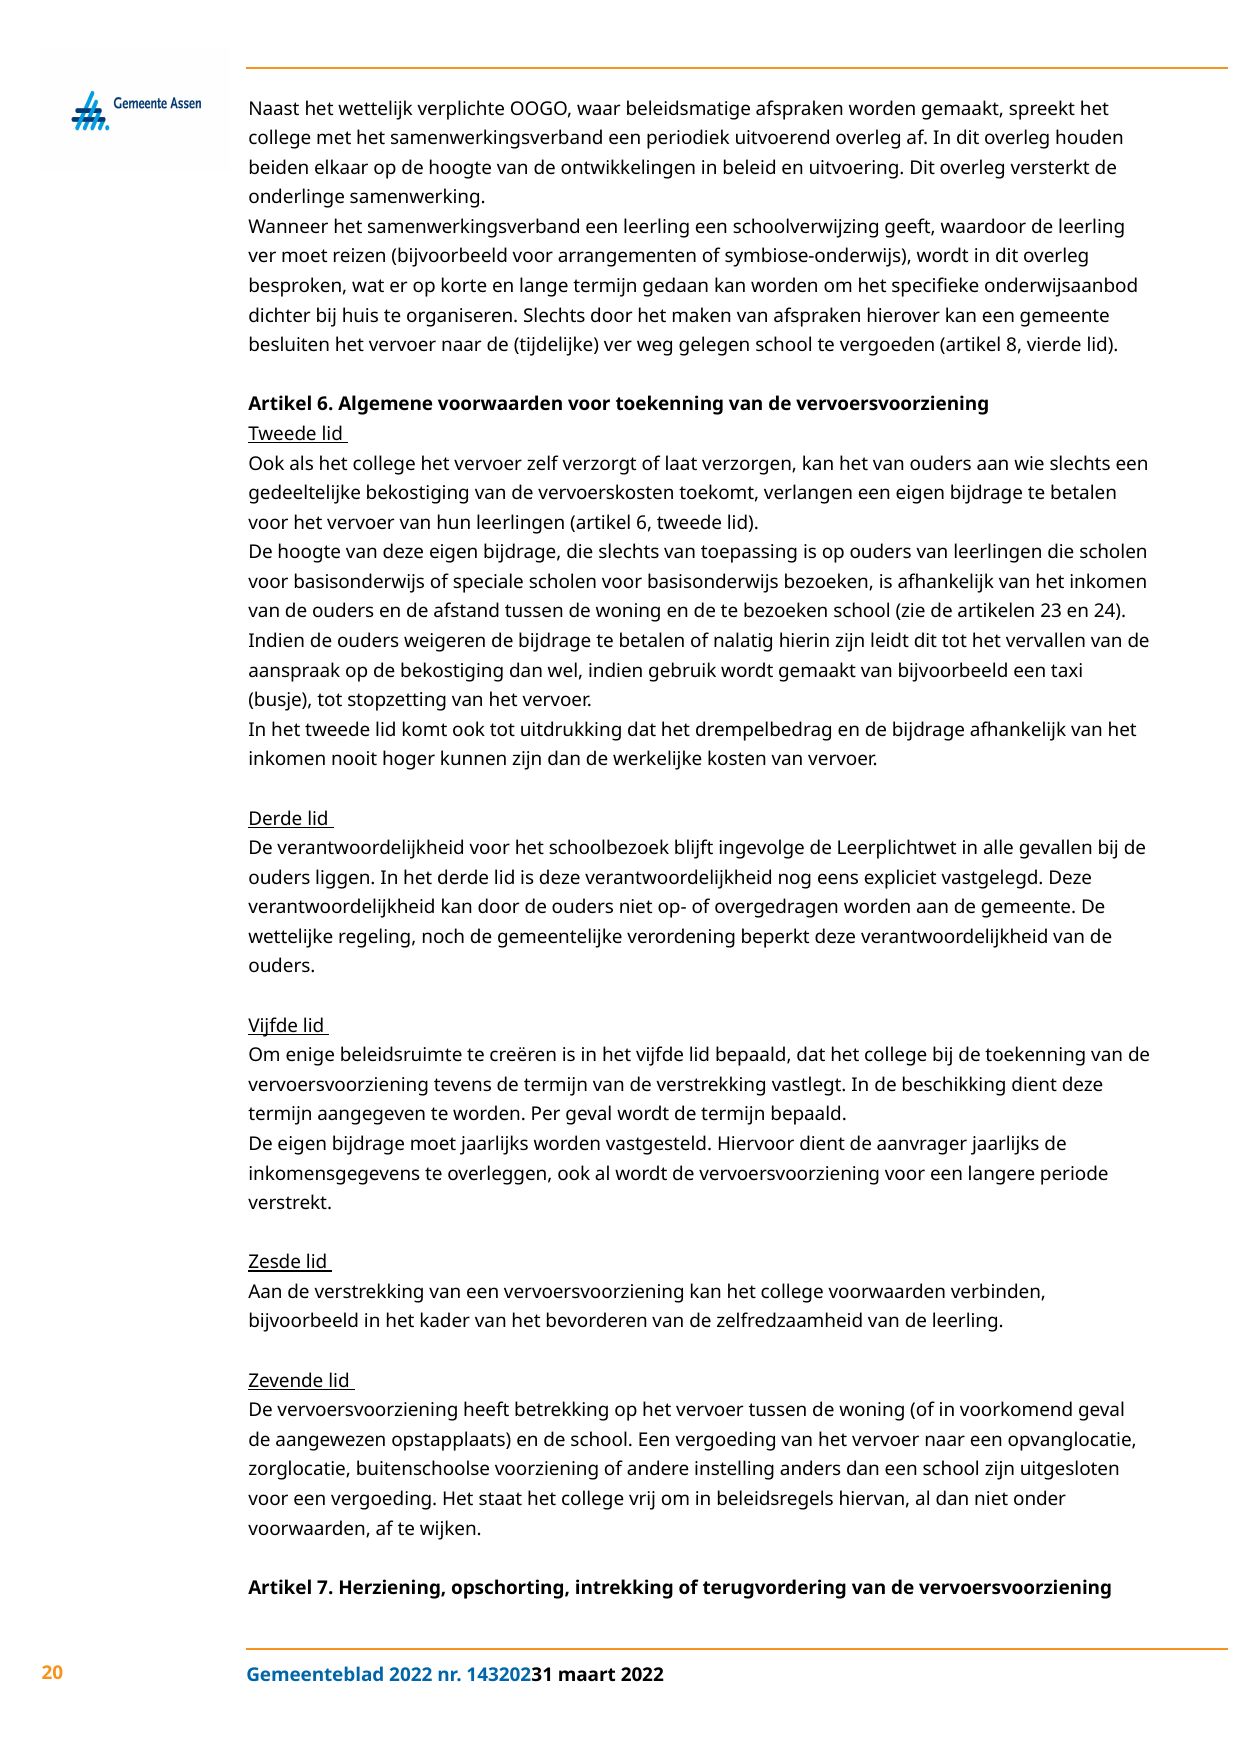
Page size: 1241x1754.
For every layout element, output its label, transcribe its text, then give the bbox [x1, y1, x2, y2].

text De vervoersvoorziening heeft betrekking op het vervoer tussen de woning (of in voorkomend geval de aangewezen opstapplaats) en de school. Een vergoeding van het vervoer naar een opvanglocatie, zorglocatie, buitenschoolse voorziening of andere instelling anders dan een school zijn uitgesloten voor een vergoeding. Het staat het college vrij om in beleidsregels hiervan, al dan niet onder voorwaarden, af te wijken. [248, 1396, 1152, 1541]
text Vijfde lid [248, 1012, 1152, 1038]
text In het tweede lid komt ook tot uitdrukking dat het drempelbedrag en de bijdrage afhankelijk van het inkomen nooit hoger kunnen zijn dan de werkelijke kosten van vervoer. [248, 716, 1152, 771]
text Derde lid [248, 805, 1152, 831]
text Zesde lid [248, 1248, 1152, 1274]
text Zevende lid [248, 1367, 1152, 1393]
text Ook als het college het vervoer zelf verzorgt of laat verzorgen, kan het van ouders aan wie slechts een gedeeltelijke bekostiging van de vervoerskosten toekomt, verlangen een eigen bijdrage te betalen voor het vervoer van hun leerlingen (artikel 6, tweede lid). [248, 450, 1152, 535]
text Artikel 6. Algemene voorwaarden voor toekenning van de vervoersvoorziening [248, 391, 1152, 416]
picture [41, 47, 231, 172]
text Artikel 7. Herziening, opschorting, intrekking of terugvordering van de vervoersvoorziening [248, 1574, 1152, 1600]
text De eigen bijdrage moet jaarlijks worden vastgesteld. Hiervoor dient de aanvrager jaarlijks de inkomensgegevens te overleggen, ook al wordt de vervoersvoorziening voor een langere periode verstrekt. [248, 1130, 1152, 1215]
text Tweede lid [248, 420, 1152, 446]
text De verantwoordelijkheid voor het schoolbezoek blijft ingevolge de Leerplichtwet in alle gevallen bij de ouders liggen. In het derde lid is deze verantwoordelijkheid nog eens expliciet vastgelegd. Deze verantwoordelijkheid kan door de ouders niet op- of overgedragen worden aan de gemeente. De wettelijke regeling, noch de gemeentelijke verordening beperkt deze verantwoordelijkheid van de ouders. [248, 834, 1152, 978]
text Naast het wettelijk verplichte OOGO, waar beleidsmatige afspraken worden gemaakt, spreekt het college met het samenwerkingsverband een periodiek uitvoerend overleg af. In dit overleg houden beiden elkaar op de hoogte van de ontwikkelingen in beleid en uitvoering. Dit overleg versterkt de onderlinge samenwerking. [248, 95, 1152, 209]
text Aan de verstrekking van een vervoersvoorziening kan het college voorwaarden verbinden, bijvoorbeeld in het kader van het bevorderen van de zelfredzaamheid van de leerling. [248, 1278, 1152, 1333]
text De hoogte van deze eigen bijdrage, die slechts van toepassing is op ouders van leerlingen die scholen voor basisonderwijs of speciale scholen voor basisonderwijs bezoeken, is afhankelijk van het inkomen van de ouders en de afstand tussen de woning en de te bezoeken school (zie de artikelen 23 en 24). Indien de ouders weigeren de bijdrage te betalen of nalatig hierin zijn leidt dit tot het vervallen van de aanspraak op de bekostiging dan wel, indien gebruik wordt gemaakt van bijvoorbeeld een taxi (busje), tot stopzetting van het vervoer. [248, 538, 1152, 712]
text Wanneer het samenwerkingsverband een leerling een schoolverwijzing geeft, waardoor de leerling ver moet reizen (bijvoorbeeld voor arrangementen of symbiose-onderwijs), wordt in dit overleg besproken, wat er op korte en lange termijn gedaan kan worden om het specifieke onderwijsaanbod dichter bij huis te organiseren. Slechts door het maken van afspraken hierover kan een gemeente besluiten het vervoer naar de (tijdelijke) ver weg gelegen school te vergoeden (artikel 8, vierde lid). [248, 213, 1152, 357]
text Om enige beleidsruimte te creëren is in het vijfde lid bepaald, dat het college bij de toekenning van de vervoersvoorziening tevens de termijn van de verstrekking vastlegt. In de beschikking dient deze termijn aangegeven te worden. Per geval wordt de termijn bepaald. [248, 1041, 1152, 1126]
